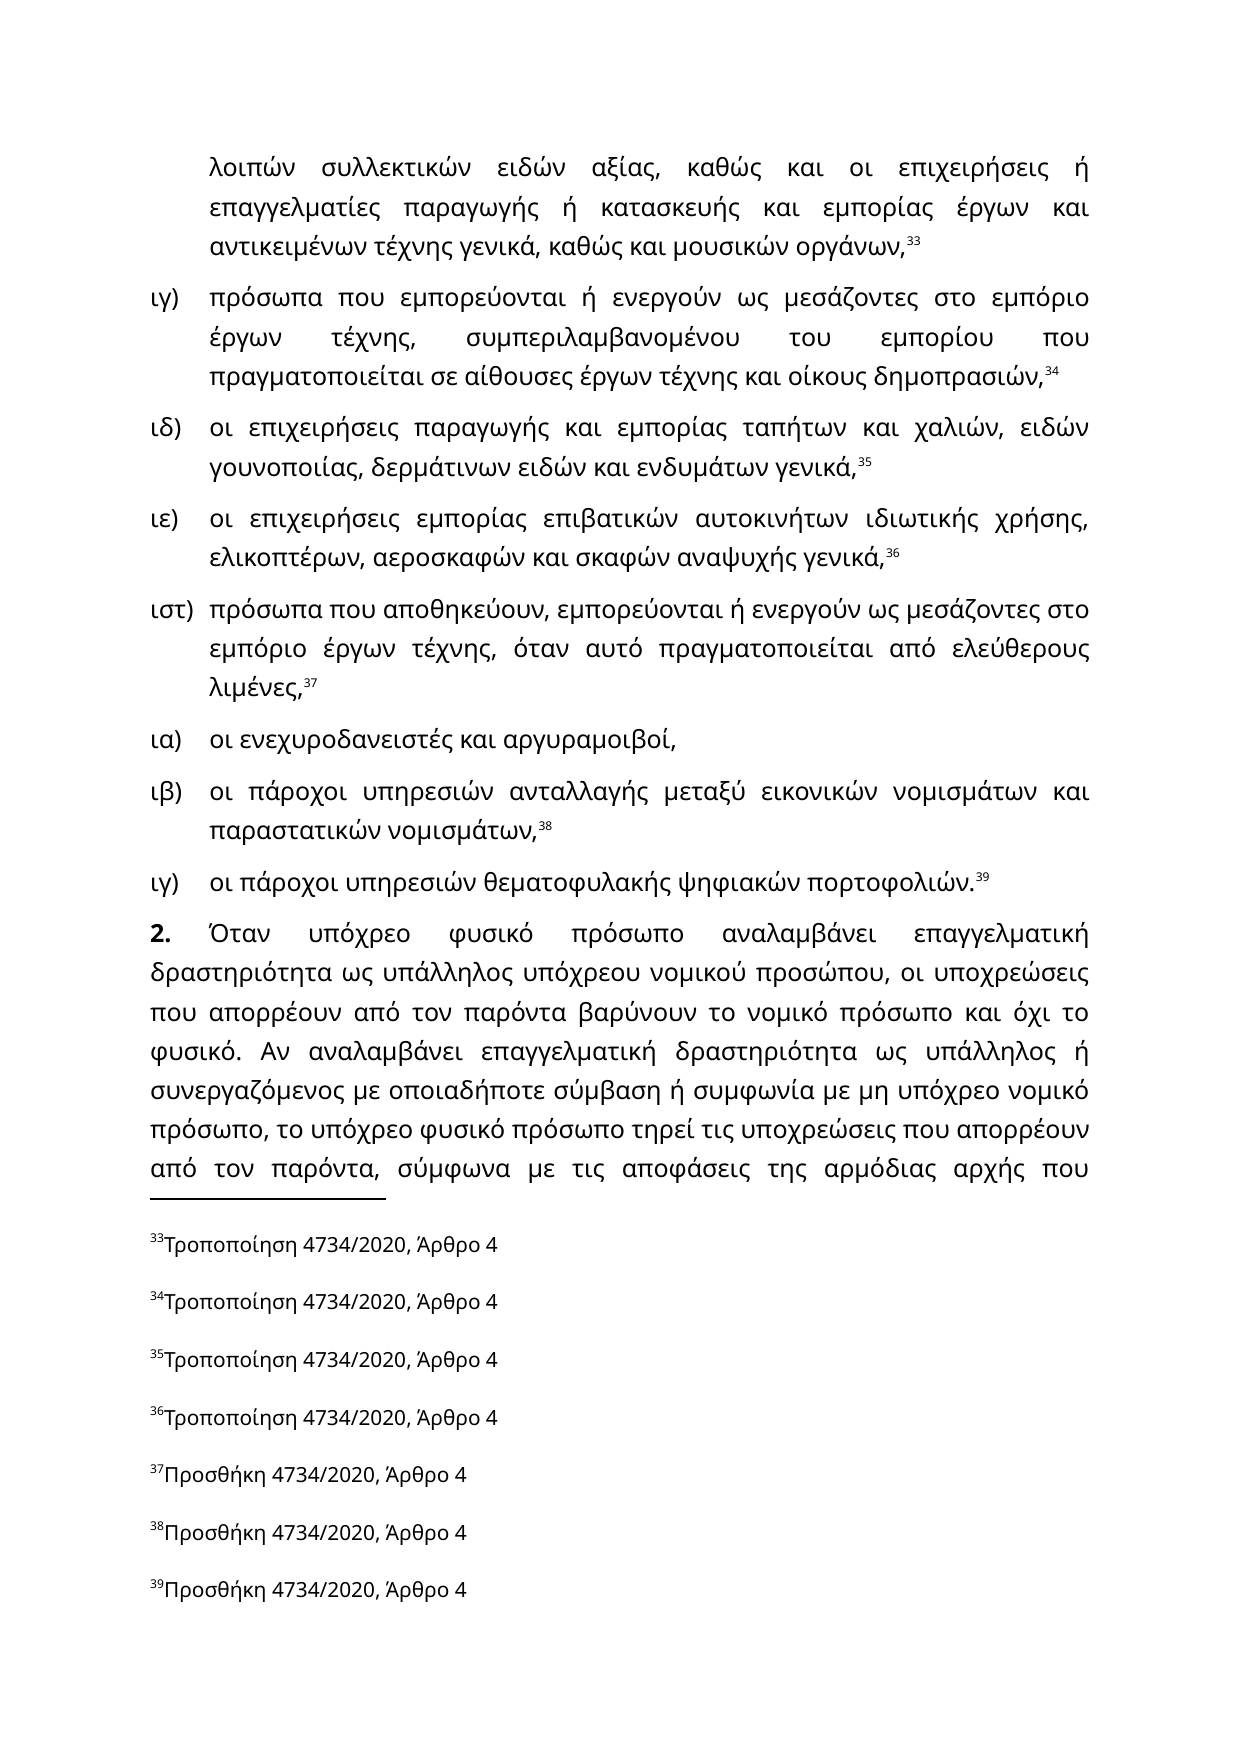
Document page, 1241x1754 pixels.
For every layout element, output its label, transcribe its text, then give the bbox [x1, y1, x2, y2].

text Προσθήκη 4734/2020, Άρθρο 4 [150, 1518, 1090, 1546]
text Τροποποίηση 4734/2020, Άρθρο 4 [150, 1230, 1090, 1258]
list ια) οι ενεχυροδανειστές και αργυραμοιβοί, [150, 722, 1090, 756]
text Προσθήκη 4734/2020, Άρθρο 4 [150, 1460, 1090, 1489]
text Τροποποίηση 4734/2020, Άρθρο 4 [150, 1345, 1090, 1373]
list ιε) οι επιχειρήσεις εμπορίας επιβατικών αυτοκινήτων ιδιωτικής χρήσης, ελικοπτέρων, αεροσκαφών και σκαφών αναψυχής γενικά, [150, 501, 1090, 574]
text Τροποποίηση 4734/2020, Άρθρο 4 [150, 1403, 1090, 1431]
list ιγ) πρόσωπα που εμπορεύονται ή ενεργούν ως μεσάζοντες στο εμπόριο έργων τέχνης, συμπεριλαμβανομένου του εμπορίου που πραγματοποιείται σε αίθουσες έργων τέχνης και οίκους δημοπρασιών, [150, 280, 1090, 392]
list ιστ) πρόσωπα που αποθηκεύουν, εμπορεύονται ή ενεργούν ως μεσάζοντες στο εμπόριο έργων τέχνης, όταν αυτό πραγματοποιείται από ελεύθερους λιμένες, [150, 592, 1090, 704]
text Τροποποίηση 4734/2020, Άρθρο 4 [150, 1287, 1090, 1316]
text 2. Όταν υπόχρεο φυσικό πρόσωπο αναλαμβάνει επαγγελματική δραστηριότητα ως υπάλληλος υπόχρεου νομικού προσώπου, οι υποχρεώσεις που απορρέουν από τον παρόντα βαρύνουν το νομικό πρόσωπο και όχι το φυσικό. Αν αναλαμβάνει επαγγελματική δραστηριότητα ως υπάλληλος ή συνεργαζόμενος με οποιαδήποτε σύμβαση ή συμφωνία με μη υπόχρεο νομικό πρόσωπο, το υπόχρεο φυσικό πρόσωπο τηρεί τις υποχρεώσεις που απορρέουν από τον παρόντα, σύμφωνα με τις αποφάσεις της αρμόδιας αρχής που [150, 916, 1090, 1185]
list ιδ) οι επιχειρήσεις παραγωγής και εμπορίας ταπήτων και χαλιών, ειδών γουνοποιίας, δερμάτινων ειδών και ενδυμάτων γενικά, [150, 410, 1090, 483]
list ιγ) οι πάροχοι υπηρεσιών θεματοφυλακής ψηφιακών πορτοφολιών. [150, 864, 1090, 898]
text Προσθήκη 4734/2020, Άρθρο 4 [150, 1576, 1090, 1604]
list ιβ) οι πάροχοι υπηρεσιών ανταλλαγής μεταξύ εικονικών νομισμάτων και παραστατικών νομισμάτων, [150, 773, 1090, 847]
list λοιπών συλλεκτικών ειδών αξίας, καθώς και οι επιχειρήσεις ή επαγγελματίες παραγωγής ή κατασκευής και εμπορίας έργων και αντικειμένων τέχνης γενικά, καθώς και μουσικών οργάνων, [150, 150, 1090, 262]
